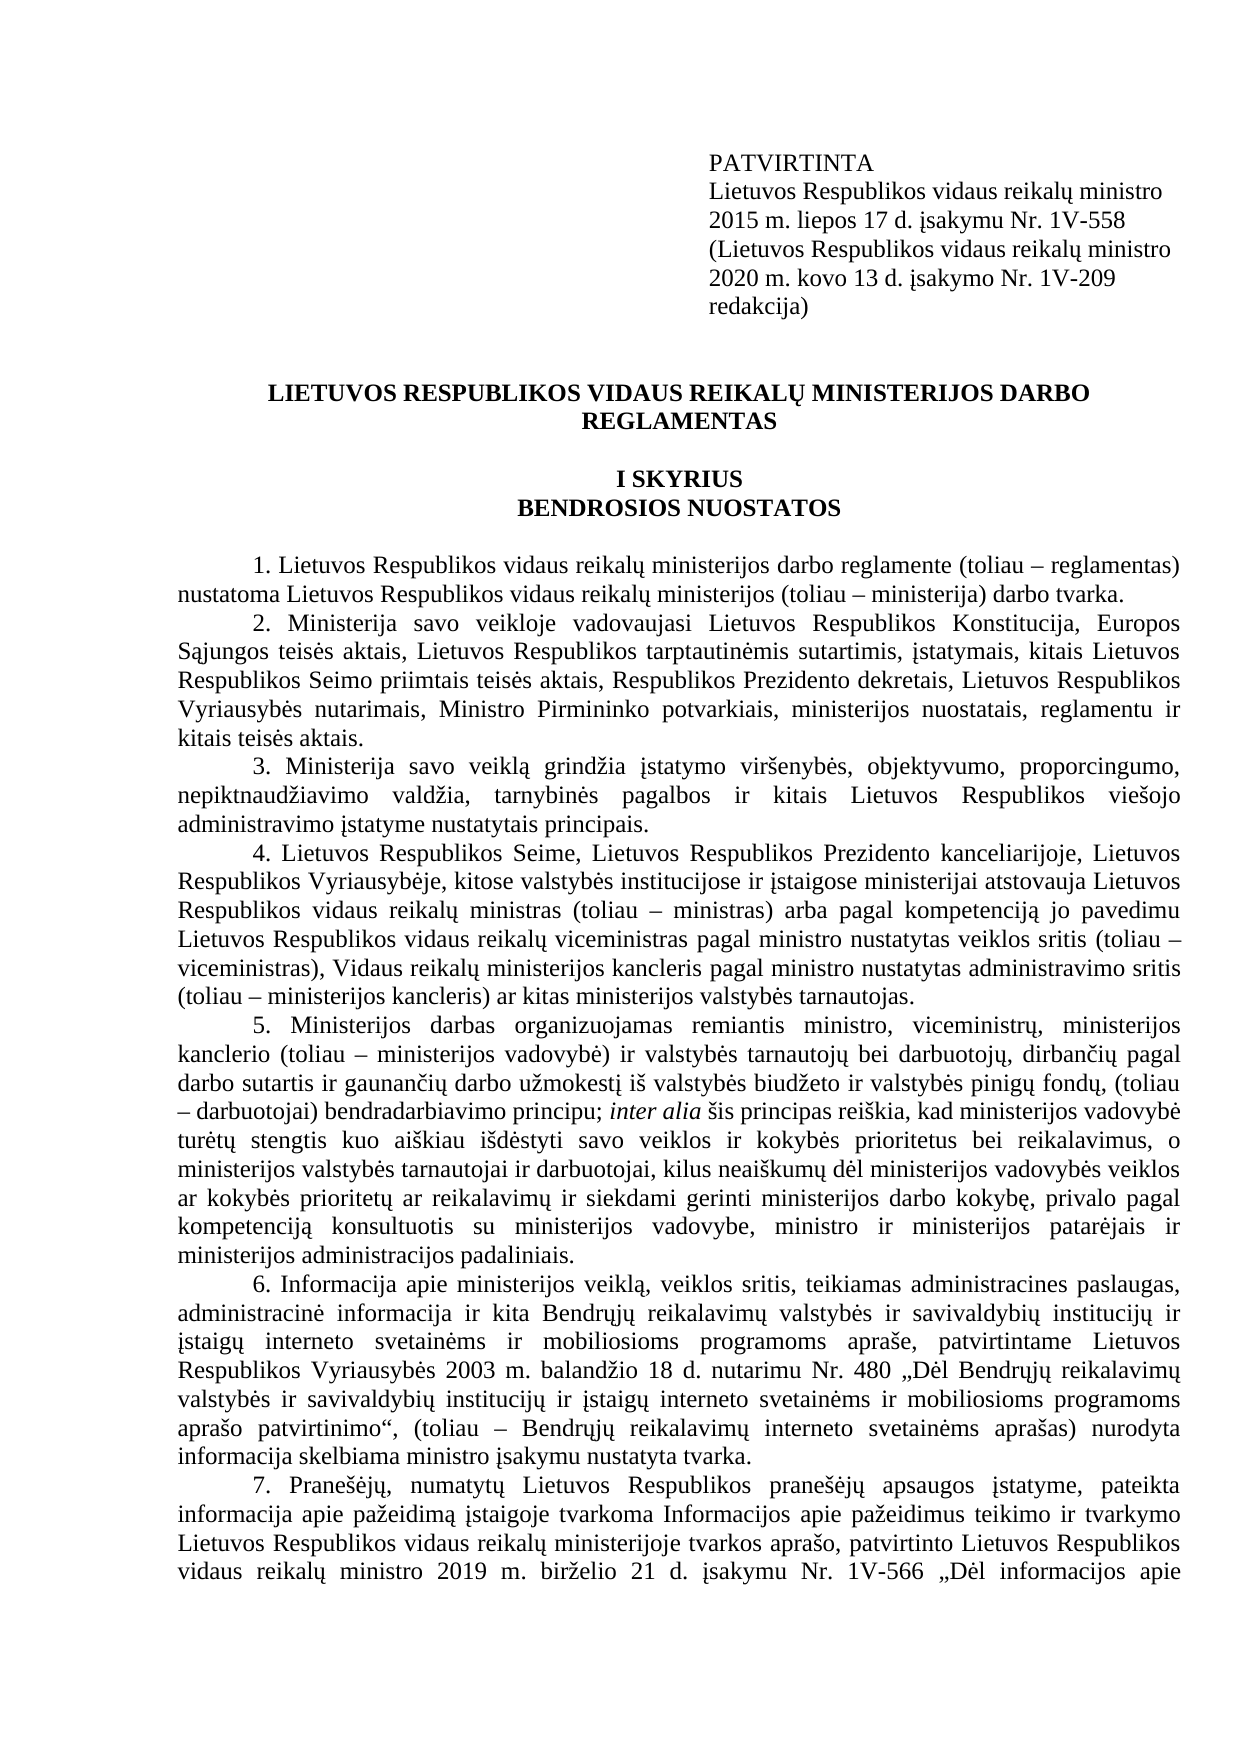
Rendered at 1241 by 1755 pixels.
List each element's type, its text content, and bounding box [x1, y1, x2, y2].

text BENDROSIOS NUOSTATOS [177, 493, 1181, 521]
text 1. Lietuvos Respublikos vidaus reikalų ministerijos darbo reglamente (toliau – reglamentas) nustatoma Lietuvos Respublikos vidaus reikalų ministerijos (toliau – ministerija) darbo tvarka. [177, 550, 1181, 608]
text Lietuvos Respublikos vidaus reikalų ministro [709, 176, 1181, 205]
text 7. Pranešėjų, numatytų Lietuvos Respublikos pranešėjų apsaugos įstatyme, pateikta informacija apie pažeidimą įstaigoje tvarkoma Informacijos apie pažeidimus teikimo ir tvarkymo Lietuvos Respublikos vidaus reikalų ministerijoje tvarkos aprašo, patvirtinto Lietuvos Respublikos vidaus reikalų ministro 2019 m. birželio 21 d. įsakymu Nr. 1V-566 „Dėl informacijos apie [177, 1470, 1181, 1585]
text 2015 m. liepos 17 d. įsakymu Nr. 1V-558 [709, 205, 1181, 234]
text 6. Informacija apie ministerijos veiklą, veiklos sritis, teikiamas administracines paslaugas, administracinė informacija ir kita Bendrųjų reikalavimų valstybės ir savivaldybių institucijų ir įstaigų interneto svetainėms ir mobiliosioms programoms apraše, patvirtintame Lietuvos Respublikos Vyriausybės 2003 m. balandžio 18 d. nutarimu Nr. 480 „Dėl Bendrųjų reikalavimų valstybės ir savivaldybių institucijų ir įstaigų interneto svetainėms ir mobiliosioms programoms aprašo patvirtinimo“, (toliau – Bendrųjų reikalavimų interneto svetainėms aprašas) nurodyta informacija skelbiama ministro įsakymu nustatyta tvarka. [177, 1269, 1181, 1470]
text 3. Ministerija savo veiklą grindžia įstatymo viršenybės, objektyvumo, proporcingumo, nepiktnaudžiavimo valdžia, tarnybinės pagalbos ir kitais Lietuvos Respublikos viešojo administravimo įstatyme nustatytais principais. [177, 751, 1181, 838]
text 4. Lietuvos Respublikos Seime, Lietuvos Respublikos Prezidento kanceliarijoje, Lietuvos Respublikos Vyriausybėje, kitose valstybės institucijose ir įstaigose ministerijai atstovauja Lietuvos Respublikos vidaus reikalų ministras (toliau – ministras) arba pagal kompetenciją jo pavedimu Lietuvos Respublikos vidaus reikalų viceministras pagal ministro nustatytas veiklos sritis (toliau – viceministras), Vidaus reikalų ministerijos kancleris pagal ministro nustatytas administravimo sritis (toliau – ministerijos kancleris) ar kitas ministerijos valstybės tarnautojas. [177, 838, 1181, 1010]
text (Lietuvos Respublikos vidaus reikalų ministro 2020 m. kovo 13 d. įsakymo Nr. 1V-209 redakcija) [709, 234, 1181, 320]
text PATVIRTINTA [709, 148, 1181, 176]
text LIETUVOS RESPUBLIKOS VIDAUS REIKALŲ MINISTERIJOS DARBO REGLAMENTAS [177, 378, 1181, 435]
text 5. Ministerijos darbas organizuojamas remiantis ministro, viceministrų, ministerijos kanclerio (toliau – ministerijos vadovybė) ir valstybės tarnautojų bei darbuotojų, dirbančių pagal darbo sutartis ir gaunančių darbo užmokestį iš valstybės biudžeto ir valstybės pinigų fondų, (toliau – darbuotojai) bendradarbiavimo principu; inter alia šis principas reiškia, kad ministerijos vadovybė turėtų stengtis kuo aiškiau išdėstyti savo veiklos ir kokybės prioritetus bei reikalavimus, o ministerijos valstybės tarnautojai ir darbuotojai, kilus neaiškumų dėl ministerijos vadovybės veiklos ar kokybės prioritetų ar reikalavimų ir siekdami gerinti ministerijos darbo kokybę, privalo pagal kompetenciją konsultuotis su ministerijos vadovybe, ministro ir ministerijos patarėjais ir ministerijos administracijos padaliniais. [177, 1010, 1181, 1269]
text I SKYRIUS [177, 464, 1181, 493]
text 2. Ministerija savo veikloje vadovaujasi Lietuvos Respublikos Konstitucija, Europos Sąjungos teisės aktais, Lietuvos Respublikos tarptautinėmis sutartimis, įstatymais, kitais Lietuvos Respublikos Seimo priimtais teisės aktais, Respublikos Prezidento dekretais, Lietuvos Respublikos Vyriausybės nutarimais, Ministro Pirmininko potvarkiais, ministerijos nuostatais, reglamentu ir kitais teisės aktais. [177, 608, 1181, 751]
